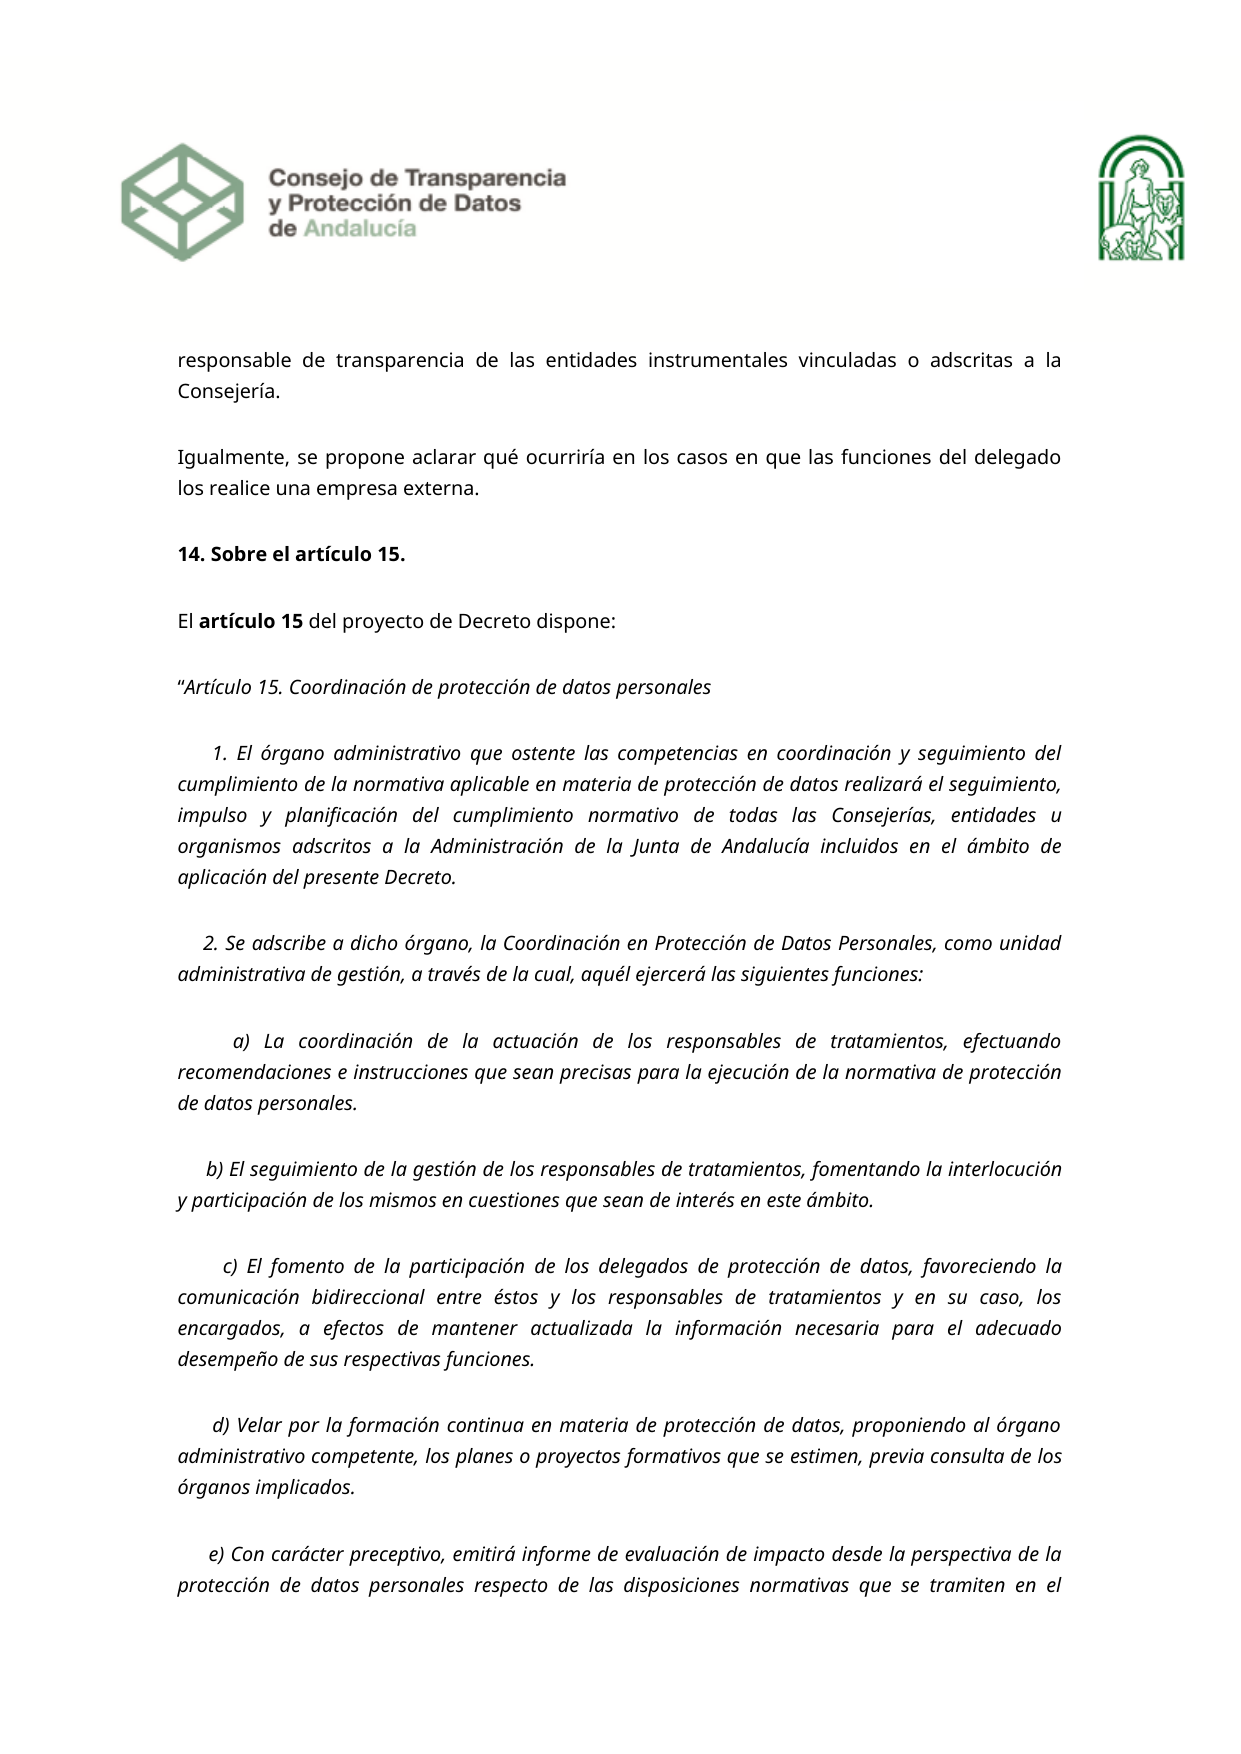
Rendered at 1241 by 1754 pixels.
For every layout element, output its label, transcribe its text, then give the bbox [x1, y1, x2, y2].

list El artículo 15 del proyecto de Decreto dispone: [177, 607, 1063, 634]
list Igualmente, se propone aclarar qué ocurriría en los casos en que las funciones del delegado los realice una empresa externa. [177, 443, 1063, 501]
list 2. Se adscribe a dicho órgano, la Coordinación en Protección de Datos Personales, como unidad administrativa de gestión, a través de la cual, aquél ejercerá las siguientes funciones: [177, 930, 1063, 988]
list a) La coordinación de la actuación de los responsables de tratamientos, efectuando recomendaciones e instrucciones que sean precisas para la ejecución de la normativa de protección de datos personales. [177, 1027, 1063, 1116]
list b) El seguimiento de la gestión de los responsables de tratamientos, fomentando la interlocución y participación de los mismos en cuestiones que sean de interés en este ámbito. [177, 1155, 1063, 1213]
list “Artículo 15. Coordinación de protección de datos personales [177, 673, 1063, 700]
list 1. El órgano administrativo que ostente las competencias en coordinación y seguimiento del cumplimiento de la normativa aplicable en materia de protección de datos realizará el seguimiento, impulso y planificación del cumplimiento normativo de todas las Consejerías, entidades u organismos adscritos a la Administración de la Junta de Andalucía incluidos en el ámbito de aplicación del presente Decreto. [177, 739, 1063, 890]
list c) El fomento de la participación de los delegados de protección de datos, favoreciendo la comunicación bidireccional entre éstos y los responsables de tratamientos y en su caso, los encargados, a efectos de mantener actualizada la información necesaria para el adecuado desempeño de sus respectivas funciones. [177, 1252, 1063, 1372]
list responsable de transparencia de las entidades instrumentales vinculadas o adscritas a la Consejería. [177, 342, 1063, 404]
list d) Velar por la formación continua en materia de protección de datos, proponiendo al órgano administrativo competente, los planes o proyectos formativos que se estimen, previa consulta de los órganos implicados. [177, 1412, 1063, 1501]
list 14. Sobre el artículo 15. [177, 541, 1063, 567]
list e) Con carácter preceptivo, emitirá informe de evaluación de impacto desde la perspectiva de la protección de datos personales respecto de las disposiciones normativas que se tramiten en el [177, 1540, 1063, 1598]
